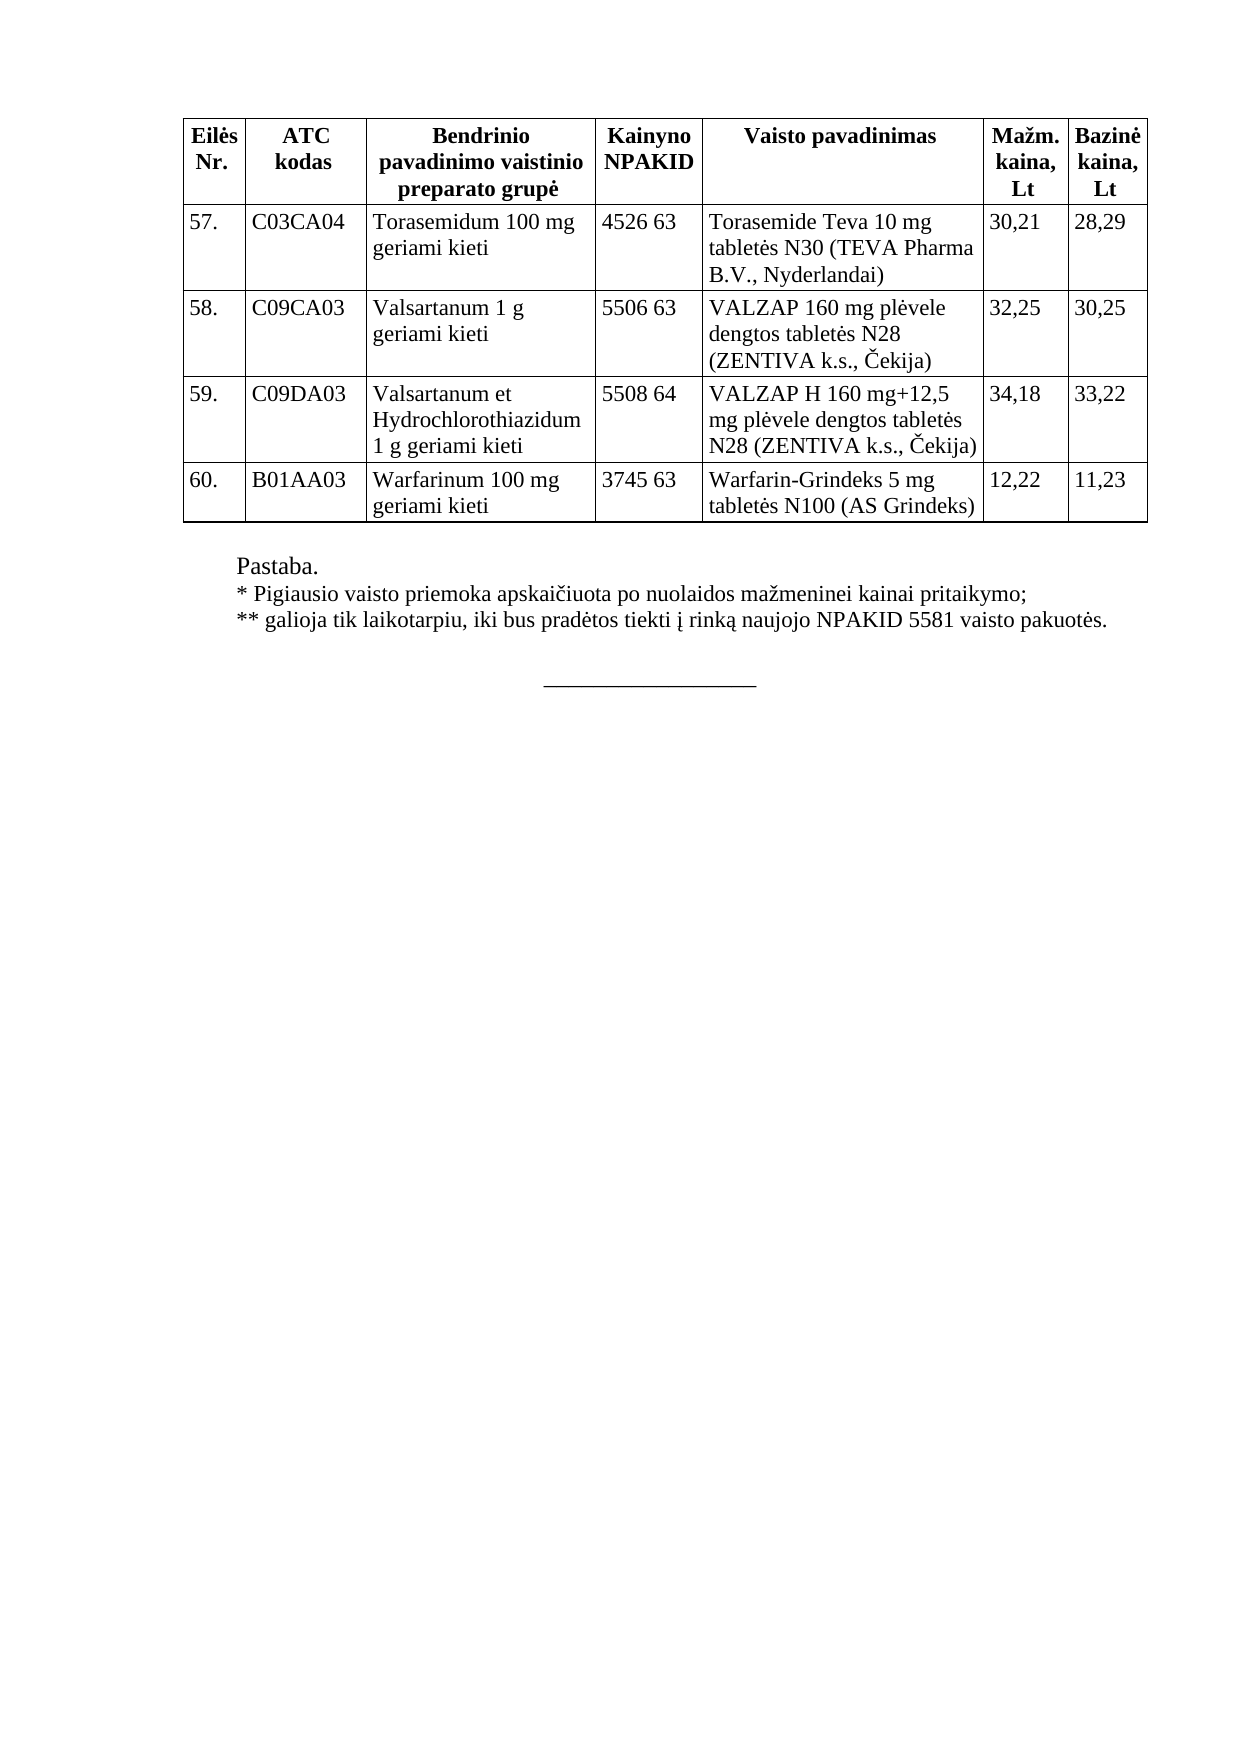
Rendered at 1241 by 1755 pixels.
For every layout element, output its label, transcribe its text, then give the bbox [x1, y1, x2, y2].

table_cell Valsartanum 1 g geriami kieti [367, 291, 595, 376]
table_cell 59. [184, 377, 245, 462]
table_cell 30,25 [1069, 291, 1147, 376]
table_header Mažm. kaina, Lt [984, 119, 1068, 204]
table_cell 33,22 [1069, 377, 1147, 462]
table_cell Warfarin-Grindeks 5 mg tabletės N100 (AS Grindeks) [703, 463, 983, 521]
table_cell Torasemidum 100 mg geriami kieti [367, 205, 595, 290]
table_header Bendrinio pavadinimo vaistinio preparato grupė [367, 119, 595, 204]
table_cell 12,22 [984, 463, 1068, 521]
table_cell Valsartanum et Hydrochlorothiazidum 1 g geriami kieti [367, 377, 595, 462]
table_cell 4526 63 [596, 205, 702, 290]
table_cell 58. [184, 291, 245, 376]
table_cell 60. [184, 463, 245, 521]
table_header ATC kodas [246, 119, 366, 204]
table_header Kainyno NPAKID [596, 119, 702, 204]
table_cell 5506 63 [596, 291, 702, 376]
table_cell C09DA03 [246, 377, 366, 462]
table_cell 3745 63 [596, 463, 702, 521]
table_cell B01AA03 [246, 463, 366, 521]
table_header Vaisto pavadinimas [703, 119, 983, 204]
table_header Bazinė kaina, Lt [1069, 119, 1147, 204]
table_cell Torasemide Teva 10 mg tabletės N30 (TEVA Pharma B.V., Nyderlandai) [703, 205, 983, 290]
table_cell 30,21 [984, 205, 1068, 290]
table_cell C03CA04 [246, 205, 366, 290]
text ** galioja tik laikotarpiu, iki bus pradėtos tiekti į rinką naujojo NPAKID 5581 vaisto pakuotės. [177, 606, 1122, 633]
table_cell 34,18 [984, 377, 1068, 462]
table_cell 11,23 [1069, 463, 1147, 521]
text * pigiausio vaisto priemoka apskaičiuota po nuolaidos mažmeninei kainai pritaikymo; [177, 580, 1122, 606]
text _________________ [177, 661, 1122, 690]
table_cell 32,25 [984, 291, 1068, 376]
table_cell C09CA03 [246, 291, 366, 376]
table_cell VALZAP H 160 mg+12,5 mg plėvele dengtos tabletės N28 (ZENTIVA k.s., Čekija) [703, 377, 983, 462]
table_cell 28,29 [1069, 205, 1147, 290]
table_cell 5508 64 [596, 377, 702, 462]
text Pastaba. [177, 551, 1122, 580]
table_header Eilės Nr. [184, 119, 245, 204]
table_cell 57. [184, 205, 245, 290]
table_cell Warfarinum 100 mg geriami kieti [367, 463, 595, 521]
table_cell VALZAP 160 mg plėvele dengtos tabletės N28 (ZENTIVA k.s., Čekija) [703, 291, 983, 376]
